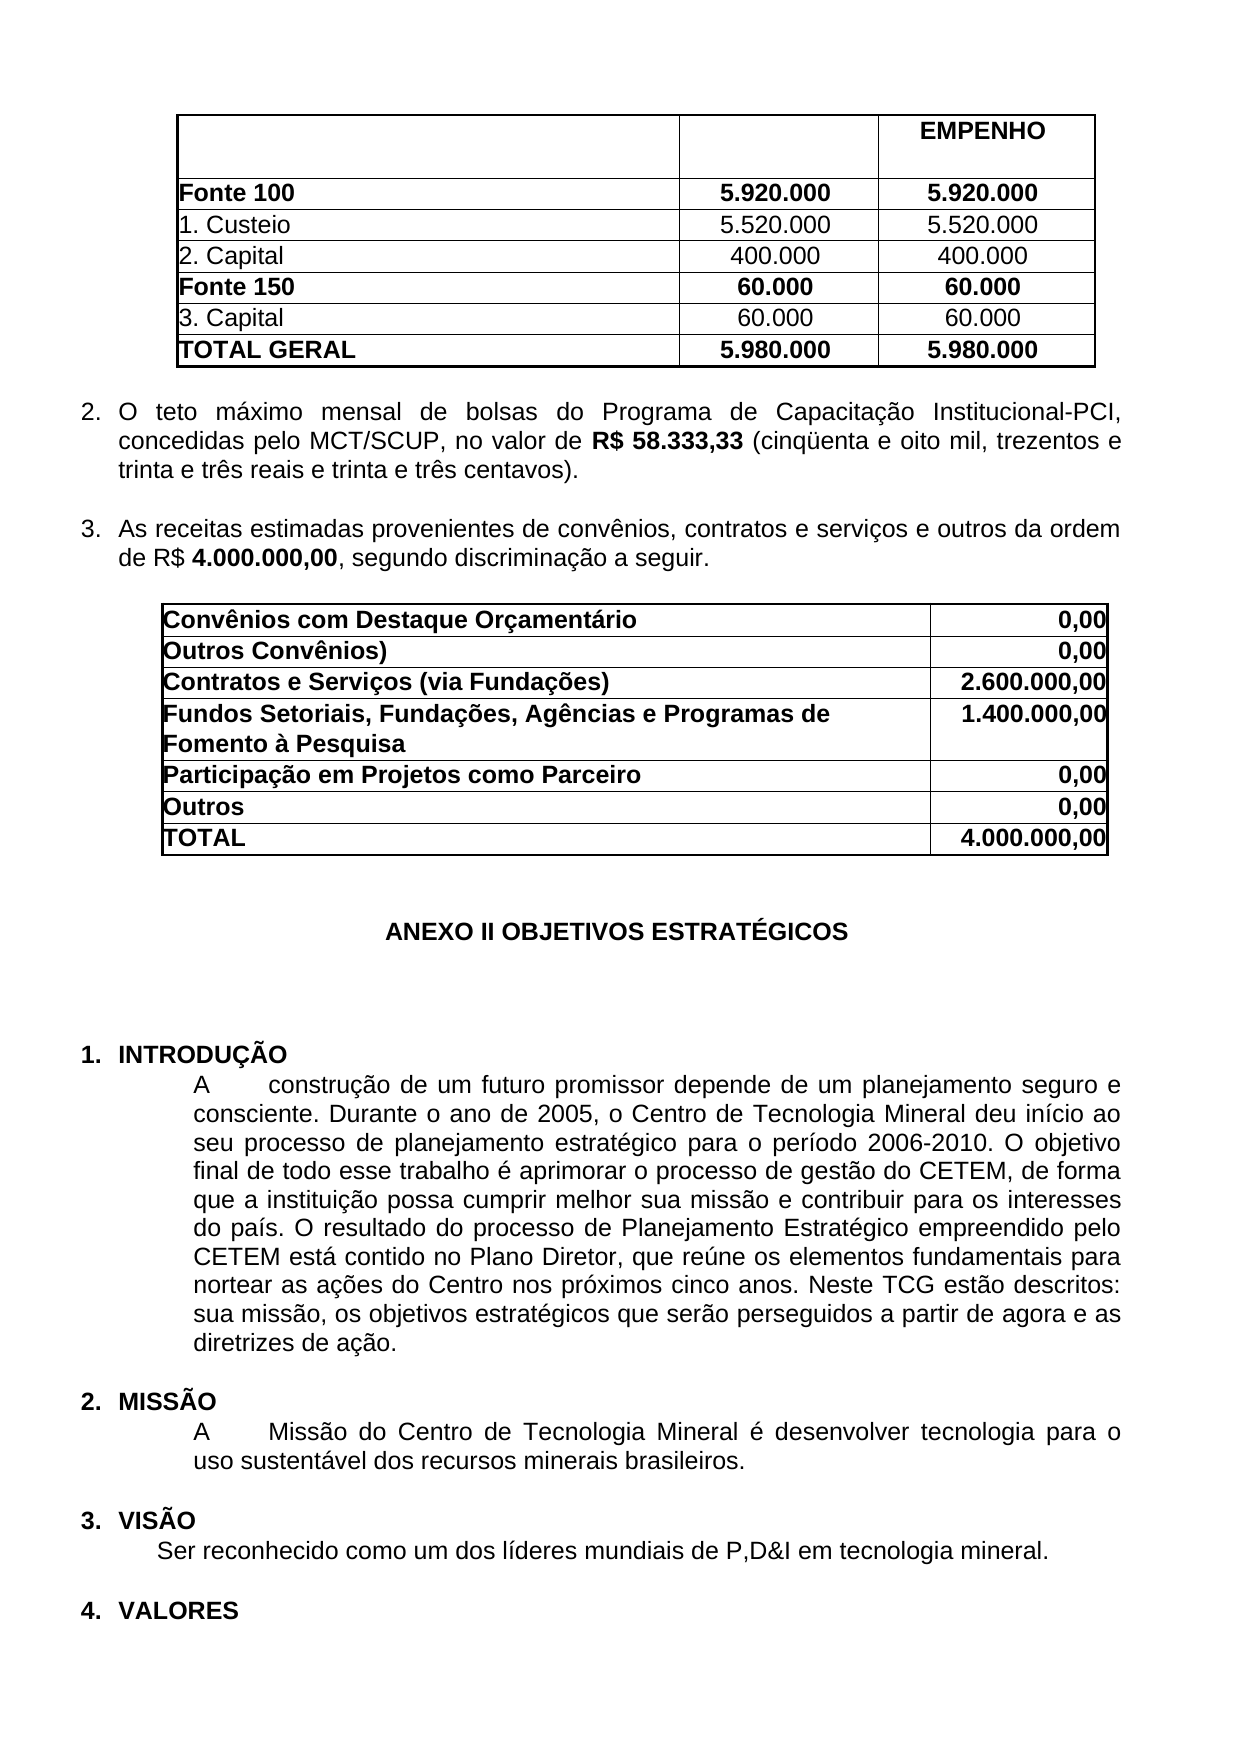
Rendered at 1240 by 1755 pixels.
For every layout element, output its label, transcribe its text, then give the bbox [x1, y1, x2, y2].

table_header EMPENHO [879, 116, 1094, 178]
table_header [179, 116, 679, 178]
table_cell 5.920.000 [680, 179, 878, 209]
table_cell 400.000 [879, 241, 1094, 272]
list VALORES [81, 1596, 1123, 1625]
table_cell 5.980.000 [879, 335, 1094, 365]
table_cell 0,00 [931, 637, 1106, 667]
table_cell 60.000 [680, 304, 878, 334]
table_cell TOTAL [164, 824, 930, 854]
table_cell 5.920.000 [879, 179, 1094, 209]
table_cell Fundos Setoriais, Fundações, Agências e Programas de Fomento à Pesquisa [164, 699, 930, 760]
text Ser reconhecido como um dos líderes mundiais de P,D&I em tecnologia mineral. [157, 1537, 1123, 1565]
table_cell 0,00 [931, 761, 1106, 791]
table_cell 60.000 [680, 273, 878, 303]
table_cell 60.000 [879, 304, 1094, 334]
subtitle ANEXO II OBJETIVOS ESTRATÉGICOS [118, 917, 1122, 946]
table_cell 1.400.000,00 [931, 699, 1106, 760]
table_cell 4.000.000,00 [931, 824, 1106, 854]
table_cell Contratos e Serviços (via Fundações) [164, 668, 930, 698]
list Missão do Centro de Tecnologia Mineral é desenvolver tecnologia para o uso sustentável dos recursos minerais brasileiros. [193, 1418, 1123, 1475]
table_cell 2.600.000,00 [931, 668, 1106, 698]
list VISÃO [81, 1506, 1123, 1535]
list MISSÃO [81, 1387, 1123, 1416]
table_cell 5.520.000 [680, 210, 878, 240]
table_cell Fonte 100 [179, 179, 679, 209]
table_cell 2. Capital [179, 241, 679, 272]
table_header 0,00 [931, 605, 1106, 636]
list construção de um futuro promissor depende de um planejamento seguro e consciente. Durante o ano de 2005, o Centro de Tecnologia Mineral deu início ao seu processo de planejamento estratégico para o período 2006-2010. O objetivo final de todo esse trabalho é aprimorar o processo de gestão do CETEM, de forma que a instituição possa cumprir melhor sua missão e contribuir para os interesses do país. O resultado do processo de Planejamento Estratégico empreendido pelo CETEM está contido no Plano Diretor, que reúne os elementos fundamentais para nortear as ações do Centro nos próximos cinco anos. Neste TCG estão descritos: sua missão, os objetivos estratégicos que serão perseguidos a partir de agora e as diretrizes de ação. [193, 1071, 1123, 1356]
table_cell Participação em Projetos como Parceiro [164, 761, 930, 791]
table_cell TOTAL GERAL [179, 335, 679, 365]
list O teto máximo mensal de bolsas do Programa de Capacitação Institucional-PCI, concedidas pelo MCT/SCUP, no valor de R$ 58.333,33 (cinqüenta e oito mil, trezentos e trinta e três reais e trinta e três centavos). [81, 398, 1123, 484]
table_cell 5.980.000 [680, 335, 878, 365]
table_cell Fonte 150 [179, 273, 679, 303]
table_cell Outros [164, 792, 930, 822]
table_cell 1. Custeio [179, 210, 679, 240]
table_cell 60.000 [879, 273, 1094, 303]
table_cell 0,00 [931, 792, 1106, 822]
list As receitas estimadas provenientes de convênios, contratos e serviços e outros da ordem de R$ 4.000.000,00, segundo discriminação a seguir. [81, 515, 1123, 572]
table_cell 5.520.000 [879, 210, 1094, 240]
table_header Convênios com Destaque Orçamentário [164, 605, 930, 636]
table_cell Outros Convênios) [164, 637, 930, 667]
list INTRODUÇÃO [81, 1040, 1123, 1069]
table_cell 3. Capital [179, 304, 679, 334]
table_cell 400.000 [680, 241, 878, 272]
table_header [680, 116, 878, 178]
